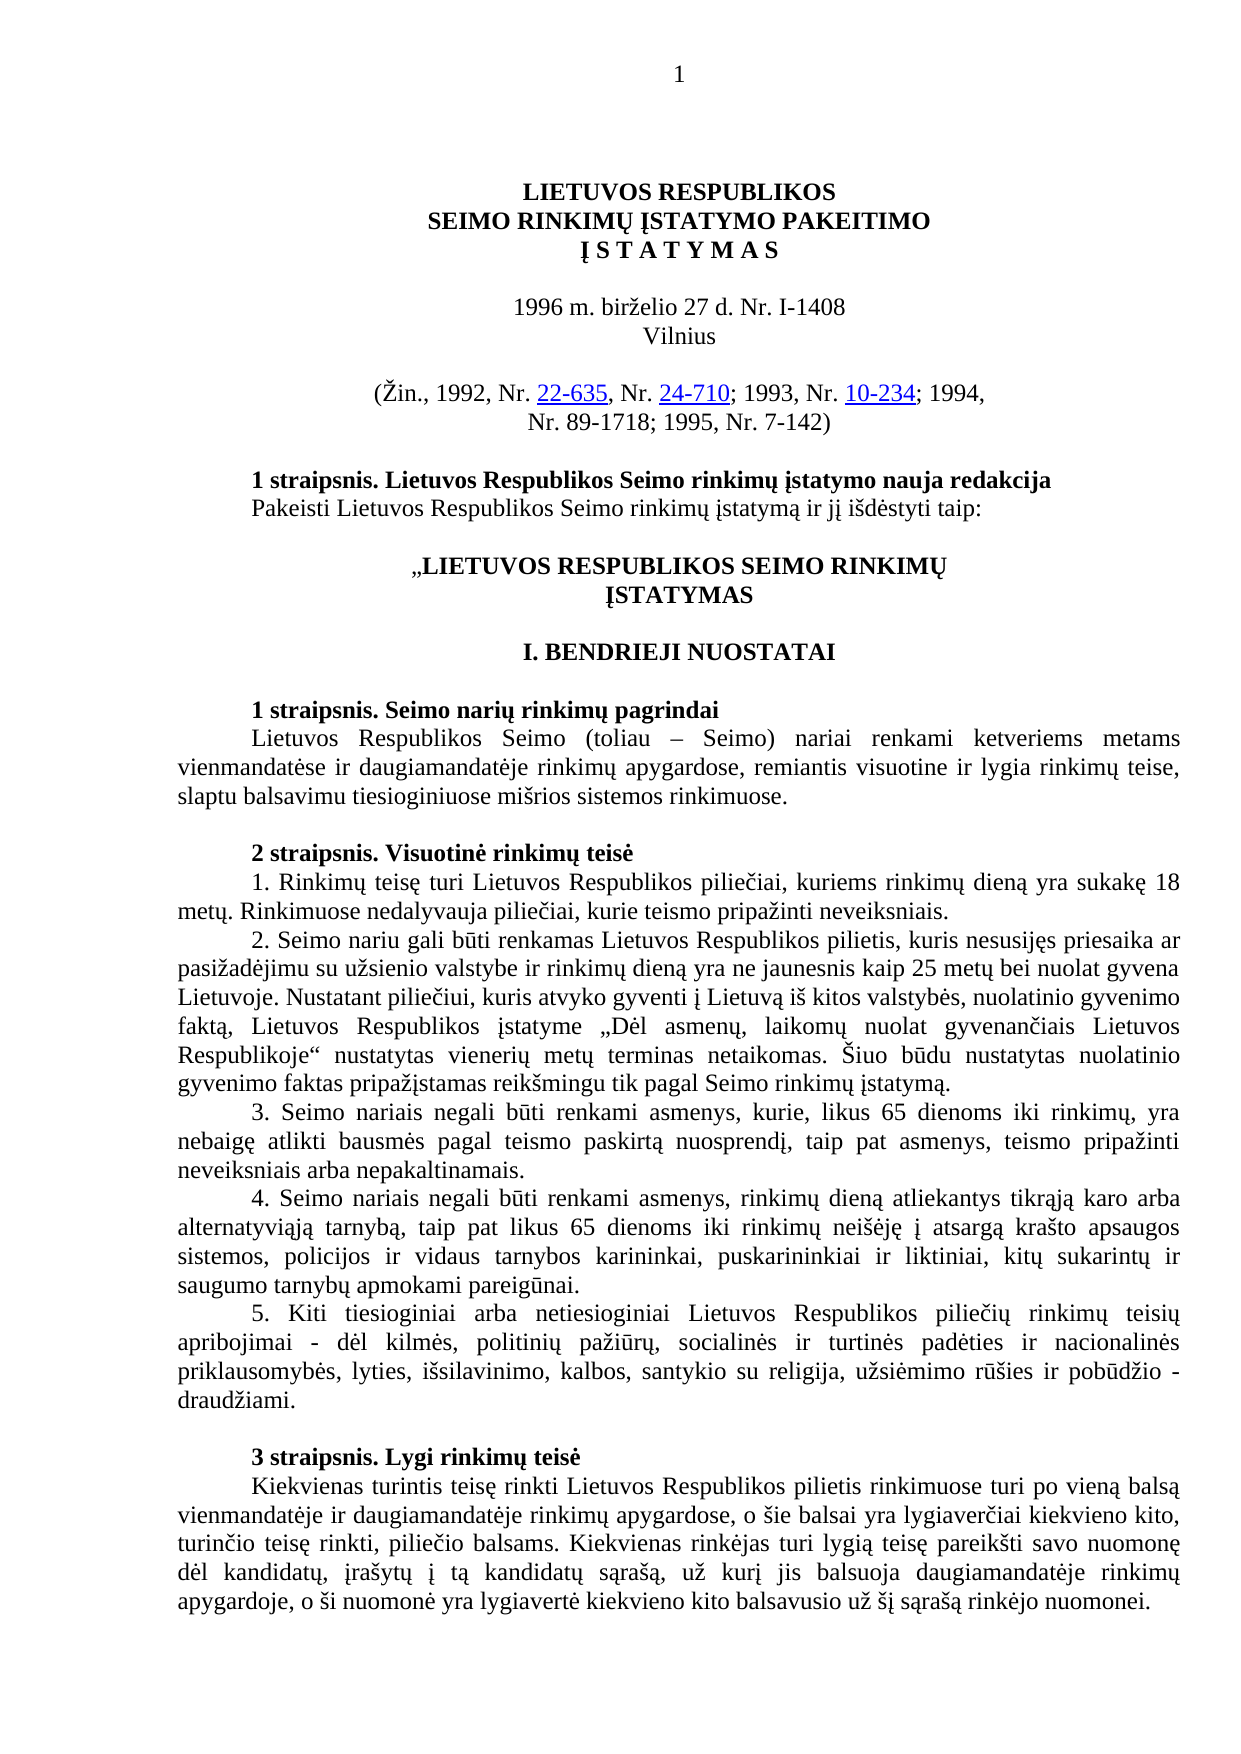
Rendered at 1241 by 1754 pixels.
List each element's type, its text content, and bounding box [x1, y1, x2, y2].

text „LIETUVOS RESPUBLIKOS SEIMO RINKIMŲ [177, 551, 1181, 580]
text (Žin., 1992, Nr. 22-635, Nr. 24-710; 1993, Nr. 10-234; 1994, [177, 378, 1181, 407]
text Lietuvos Respublikos Seimo (toliau – Seimo) nariai renkami ketveriems metams vienmandatėse ir daugiamandatėje rinkimų apygardose, remiantis visuotine ir lygia rinkimų teise, slaptu balsavimu tiesioginiuose mišrios sistemos rinkimuose. [177, 723, 1181, 810]
text 2. Seimo nariu gali būti renkamas Lietuvos Respublikos pilietis, kuris nesusijęs priesaika ar pasižadėjimu su užsienio valstybe ir rinkimų dieną yra ne jaunesnis kaip 25 metų bei nuolat gyvena Lietuvoje. Nustatant piliečiui, kuris atvyko gyventi į Lietuvą iš kitos valstybės, nuolatinio gyvenimo faktą, Lietuvos Respublikos įstatyme „Dėl asmenų, laikomų nuolat gyvenančiais Lietuvos Respublikoje“ nustatytas vienerių metų terminas netaikomas. Šiuo būdu nustatytas nuolatinio gyvenimo faktas pripažįstamas reikšmingu tik pagal Seimo rinkimų įstatymą. [177, 925, 1181, 1097]
text 3. Seimo nariais negali būti renkami asmenys, kurie, likus 65 dienoms iki rinkimų, yra nebaigę atlikti bausmės pagal teismo paskirtą nuosprendį, taip pat asmenys, teismo pripažinti neveiksniais arba nepakaltinamais. [177, 1097, 1181, 1183]
text 1. Rinkimų teisę turi Lietuvos Respublikos piliečiai, kuriems rinkimų dieną yra sukakę 18 metų. Rinkimuose nedalyvauja piliečiai, kurie teismo pripažinti neveiksniais. [177, 867, 1181, 925]
text Kiekvienas turintis teisę rinkti Lietuvos Respublikos pilietis rinkimuose turi po vieną balsą vienmandatėje ir daugiamandatėje rinkimų apygardose, o šie balsai yra lygiaverčiai kiekvieno kito, turinčio teisę rinkti, piliečio balsams. Kiekvienas rinkėjas turi lygią teisę pareikšti savo nuomonę dėl kandidatų, įrašytų į tą kandidatų sąrašą, už kurį jis balsuoja daugiamandatėje rinkimų apygardoje, o ši nuomonė yra lygiavertė kiekvieno kito balsavusio už šį sąrašą rinkėjo nuomonei. [177, 1471, 1181, 1615]
text I. BENDRIEJI NUOSTATAI [177, 637, 1181, 666]
text 5. Kiti tiesioginiai arba netiesioginiai Lietuvos Respublikos piliečių rinkimų teisių apribojimai - dėl kilmės, politinių pažiūrų, socialinės ir turtinės padėties ir nacionalinės priklausomybės, lyties, išsilavinimo, kalbos, santykio su religija, užsiėmimo rūšies ir pobūdžio - draudžiami. [177, 1298, 1181, 1413]
text LIETUVOS RESPUBLIKOS [177, 177, 1181, 206]
text 2 straipsnis. Visuotinė rinkimų teisė [177, 838, 1181, 867]
text 1996 m. birželio 27 d. Nr. I-1408 [177, 292, 1181, 321]
text ĮSTATYMAS [177, 580, 1181, 608]
text Į S T A T Y M A S [177, 235, 1181, 263]
text Vilnius [177, 321, 1181, 350]
text 4. Seimo nariais negali būti renkami asmenys, rinkimų dieną atliekantys tikrąją karo arba alternatyviąją tarnybą, taip pat likus 65 dienoms iki rinkimų neišėję į atsargą krašto apsaugos sistemos, policijos ir vidaus tarnybos karininkai, puskarininkiai ir liktiniai, kitų sukarintų ir saugumo tarnybų apmokami pareigūnai. [177, 1183, 1181, 1298]
text Nr. 89-1718; 1995, Nr. 7-142) [177, 407, 1181, 436]
text 1 straipsnis. Seimo narių rinkimų pagrindai [177, 695, 1181, 723]
text 3 straipsnis. Lygi rinkimų teisė [177, 1442, 1181, 1471]
text 1 straipsnis. Lietuvos Respublikos Seimo rinkimų įstatymo nauja redakcija [177, 465, 1181, 493]
text SEIMO RINKIMŲ ĮSTATYMO PAKEITIMO [177, 206, 1181, 235]
text Pakeisti Lietuvos Respublikos Seimo rinkimų įstatymą ir jį išdėstyti taip: [177, 493, 1181, 522]
